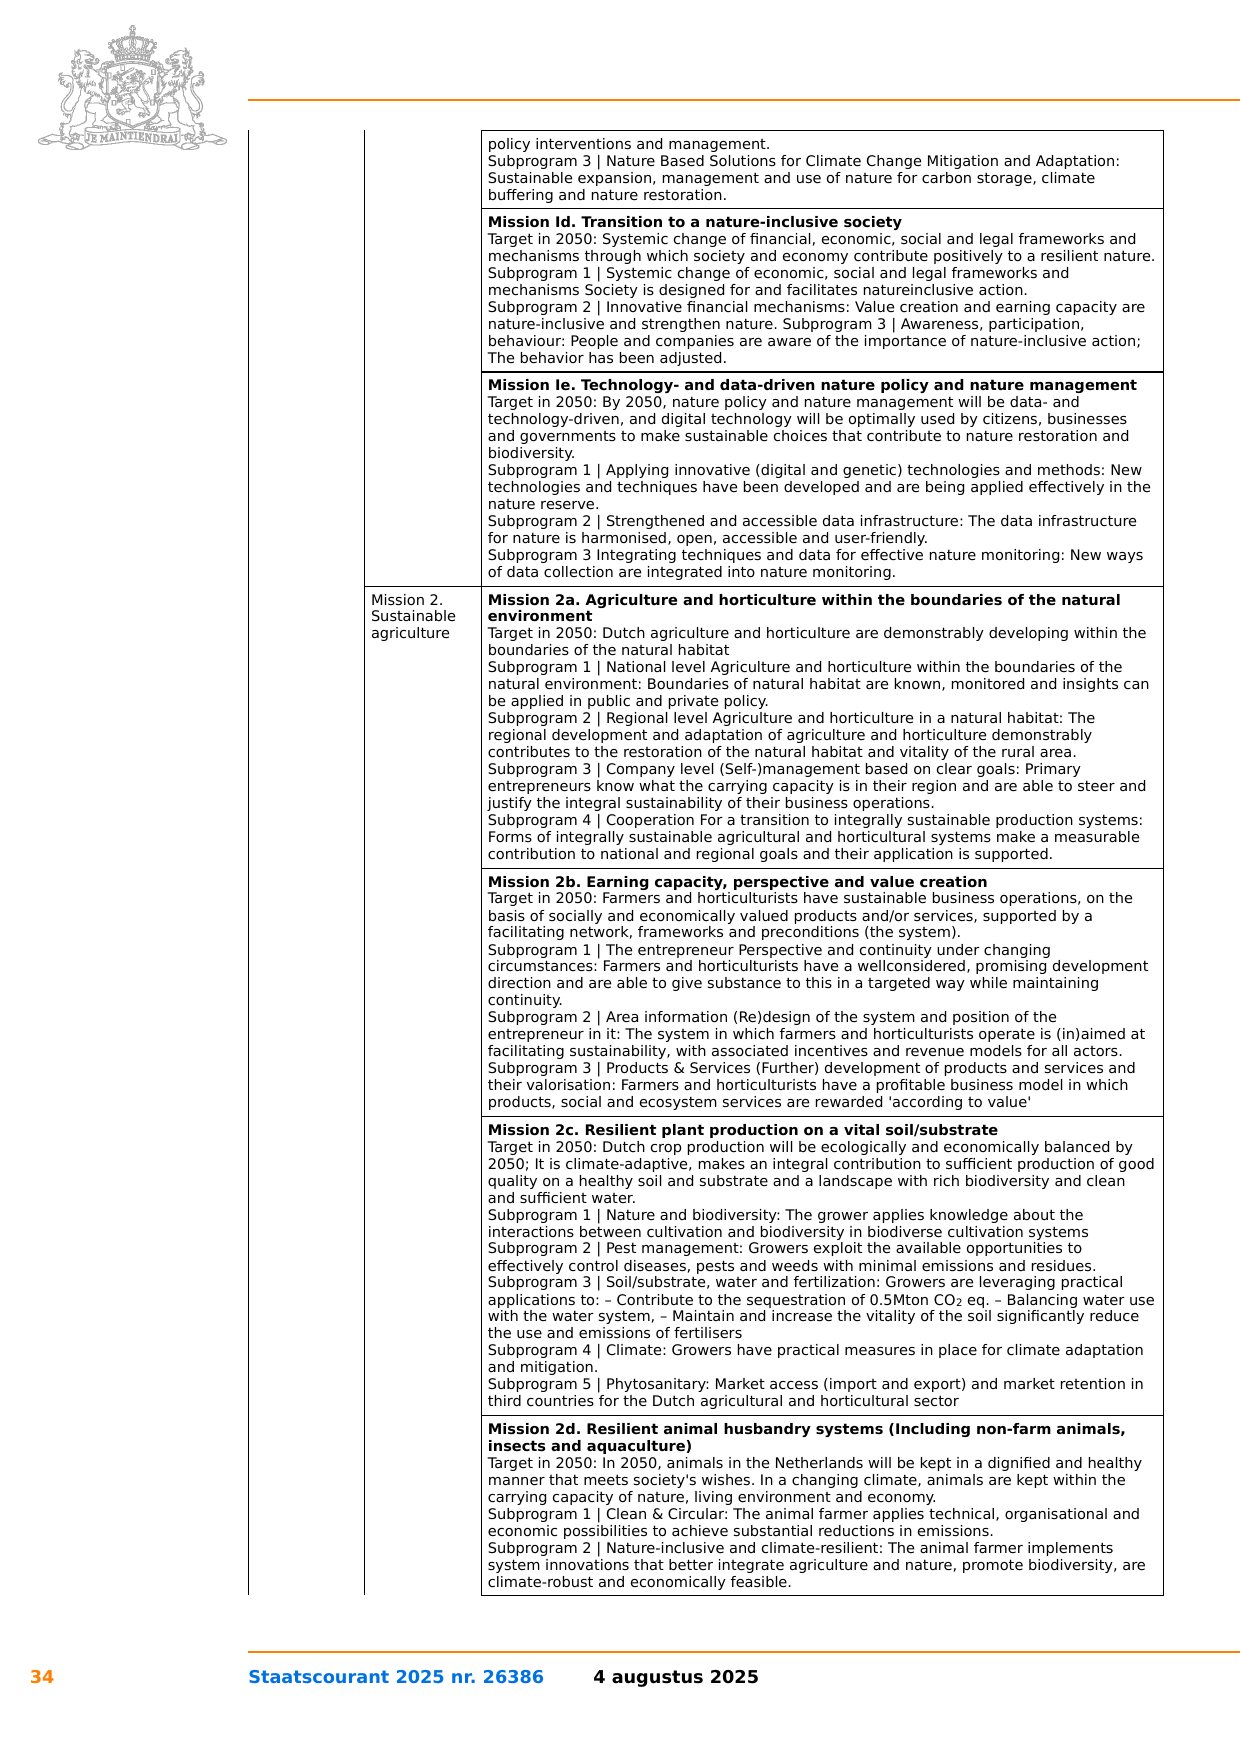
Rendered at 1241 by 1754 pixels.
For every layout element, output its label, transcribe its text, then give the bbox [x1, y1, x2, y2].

table_cell [249, 208, 364, 371]
table_cell [365, 868, 481, 1116]
table_cell Mission 2a. Agriculture and horticulture within the boundaries of the natural environment Target in 2050: Dutch agriculture and horticulture are demonstrably developing within the boundaries of the natural habitat Subprogram 1 | National level Agriculture and horticulture within the boundaries of the natural environment: Boundaries of natural habitat are known, monitored and insights can be applied in public and private policy. Subprogram 2 | Regional level Agriculture and horticulture in a natural habitat: The regional development and adaptation of agriculture and horticulture demonstrably contributes to the restoration of the natural habitat and vitality of the rural area. Subprogram 3 | Company level (Self-)management based on clear goals: Primary entrepreneurs know what the carrying capacity is in their region and are able to steer and justify the integral sustainability of their business operations. Subprogram 4 | Cooperation For a transition to integrally sustainable production systems: Forms of integrally sustainable agricultural and horticultural systems make a measurable contribution to national and regional goals and their application is supported. [482, 587, 1163, 868]
table_cell Mission 2b. Earning capacity, perspective and value creation Target in 2050: Farmers and horticulturists have sustainable business operations, on the basis of socially and economically valued products and/or services, supported by a facilitating network, frameworks and preconditions (the system). Subprogram 1 | The entrepreneur Perspective and continuity under changing circumstances: Farmers and horticulturists have a wellconsidered, promising development direction and are able to give substance to this in a targeted way while maintaining continuity. Subprogram 2 | Area information (Re)design of the system and position of the entrepreneur in it: The system in which farmers and horticulturists operate is (in)aimed at facilitating sustainability, with associated incentives and revenue models for all actors. Subprogram 3 | Products & Services (Further) development of products and services and their valorisation: Farmers and horticulturists have a profitable business model in which products, social and ecosystem services are rewarded 'according to value' [482, 869, 1163, 1116]
table_cell Mission 2d. Resilient animal husbandry systems (Including non-farm animals, insects and aquaculture) Target in 2050: In 2050, animals in the Netherlands will be kept in a dignified and healthy manner that meets society's wishes. In a changing climate, animals are kept within the carrying capacity of nature, living environment and economy. Subprogram 1 | Clean & Circular: The animal farmer applies technical, organisational and economic possibilities to achieve substantial reductions in emissions. Subprogram 2 | Nature-inclusive and climate-resilient: The animal farmer implements system innovations that better integrate agriculture and nature, promote biodiversity, are climate-robust and economically feasible. [482, 1416, 1163, 1595]
table_cell Mission Id. Transition to a nature-inclusive society Target in 2050: Systemic change of financial, economic, social and legal frameworks and mechanisms through which society and economy contribute positively to a resilient nature. Subprogram 1 | Systemic change of economic, social and legal frameworks and mechanisms Society is designed for and facilitates natureinclusive action. Subprogram 2 | Innovative financial mechanisms: Value creation and earning capacity are nature-inclusive and strengthen nature. Subprogram 3 | Awareness, participation, behaviour: People and companies are aware of the importance of nature-inclusive action; The behavior has been adjusted. [482, 209, 1163, 371]
table_cell [365, 1116, 481, 1415]
picture [38, 25, 227, 150]
table_cell [365, 208, 481, 371]
table_cell [249, 371, 364, 586]
table_cell policy interventions and management. Subprogram 3 | Nature Based Solutions for Climate Change Mitigation and Adaptation: Sustainable expansion, management and use of nature for carbon storage, climate buffering and nature restoration. [482, 131, 1163, 208]
table_cell Mission 2c. Resilient plant production on a vital soil/substrate Target in 2050: Dutch crop production will be ecologically and economically balanced by 2050; It is climate-adaptive, makes an integral contribution to sufficient production of good quality on a healthy soil and substrate and a landscape with rich biodiversity and clean and sufficient water. Subprogram 1 | Nature and biodiversity: The grower applies knowledge about the interactions between cultivation and biodiversity in biodiverse cultivation systems Subprogram 2 | Pest management: Growers exploit the available opportunities to effectively control diseases, pests and weeds with minimal emissions and residues. Subprogram 3 | Soil/substrate, water and fertilization: Growers are leveraging practical applications to: – Contribute to the sequestration of 0.5Mton CO2 eq. – Balancing water use with the water system, – Maintain and increase the vitality of the soil significantly reduce the use and emissions of fertilisers Subprogram 4 | Climate: Growers have practical measures in place for climate adaptation and mitigation. Subprogram 5 | Phytosanitary: Market access (import and export) and market retention in third countries for the Dutch agricultural and horticultural sector [482, 1117, 1163, 1415]
table_cell [249, 868, 364, 1116]
table_cell [365, 371, 481, 586]
table_cell [249, 586, 364, 868]
table_cell [249, 130, 364, 208]
table_cell [249, 1415, 364, 1595]
table_cell [365, 130, 481, 208]
table_cell [365, 1415, 481, 1595]
table_cell Mission 2. Sustainable agriculture [365, 587, 481, 868]
table_cell Mission Ie. Technology- and data-driven nature policy and nature management Target in 2050: By 2050, nature policy and nature management will be data- and technology-driven, and digital technology will be optimally used by citizens, businesses and governments to make sustainable choices that contribute to nature restoration and biodiversity. Subprogram 1 | Applying innovative (digital and genetic) technologies and methods: New technologies and techniques have been developed and are being applied effectively in the nature reserve. Subprogram 2 | Strengthened and accessible data infrastructure: The data infrastructure for nature is harmonised, open, accessible and user-friendly. Subprogram 3 Integrating techniques and data for effective nature monitoring: New ways of data collection are integrated into nature monitoring. [482, 373, 1163, 586]
table_cell [249, 1116, 364, 1415]
